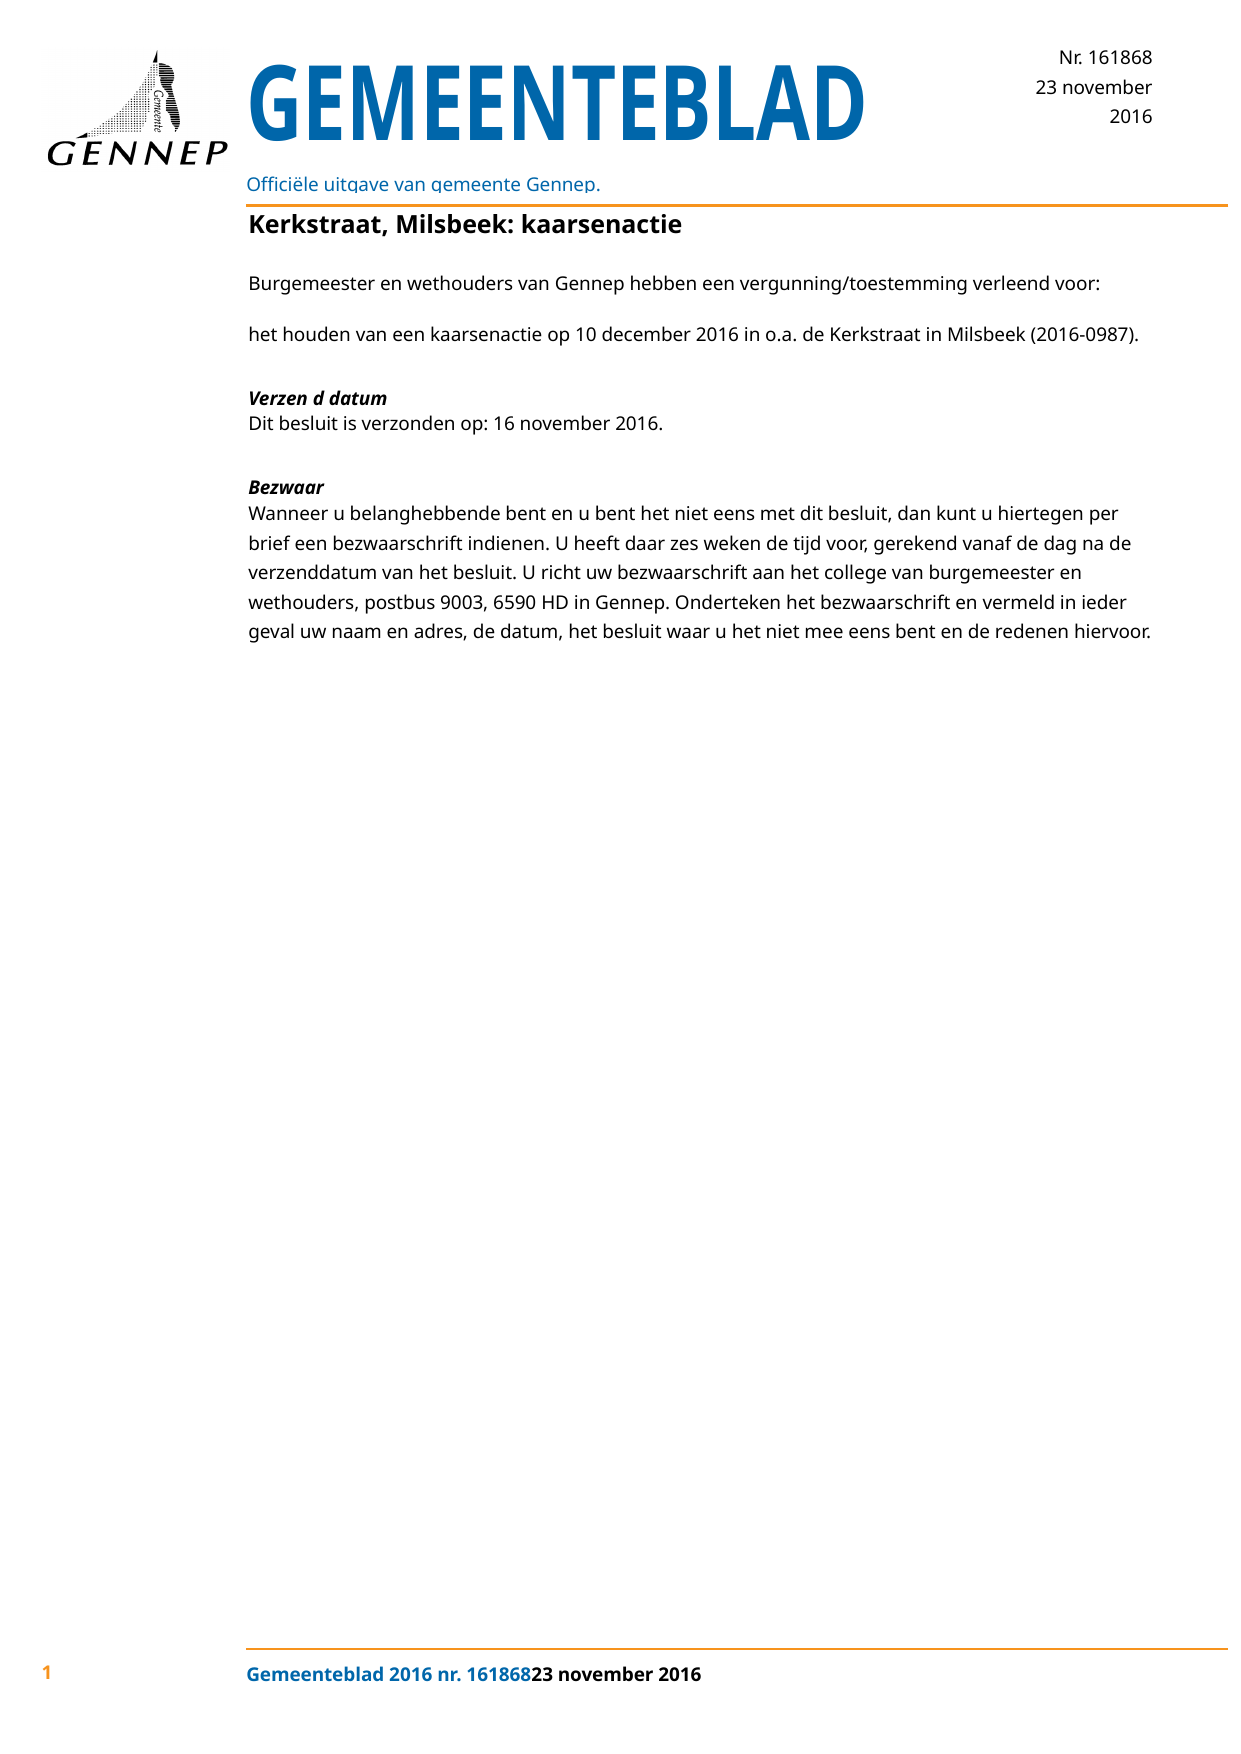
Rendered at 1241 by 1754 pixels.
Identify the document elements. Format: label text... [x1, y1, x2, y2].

text Wanneer u belanghebbende bent en u bent het niet eens met dit besluit, dan kunt u hiertegen per brief een bezwaarschrift indienen. U heeft daar zes weken de tijd voor, gerekend vanaf de dag na de verzenddatum van het besluit. U richt uw bezwaarschrift aan het college van burgemeester en wethouders, postbus 9003, 6590 HD in Gennep. Onderteken het bezwaarschrift en vermeld in ieder geval uw naam en adres, de datum, het besluit waar u het niet mee eens bent en de redenen hiervoor. [248, 500, 1152, 644]
text Burgemeester en wethouders van Gennep hebben een vergunning/toestemming verleend voor: [248, 270, 1152, 296]
text Kerkstraat, Milsbeek: kaarsenactie [248, 207, 1152, 241]
picture [41, 47, 231, 172]
text Verzen d datum [248, 385, 1152, 410]
text Dit besluit is verzonden op: 16 november 2016. [248, 410, 1152, 436]
text het houden van een kaarsenactie op 10 december 2016 in o.a. de Kerkstraat in Milsbeek (2016-0987). [248, 321, 1152, 346]
text Bezwaar [248, 474, 1152, 500]
